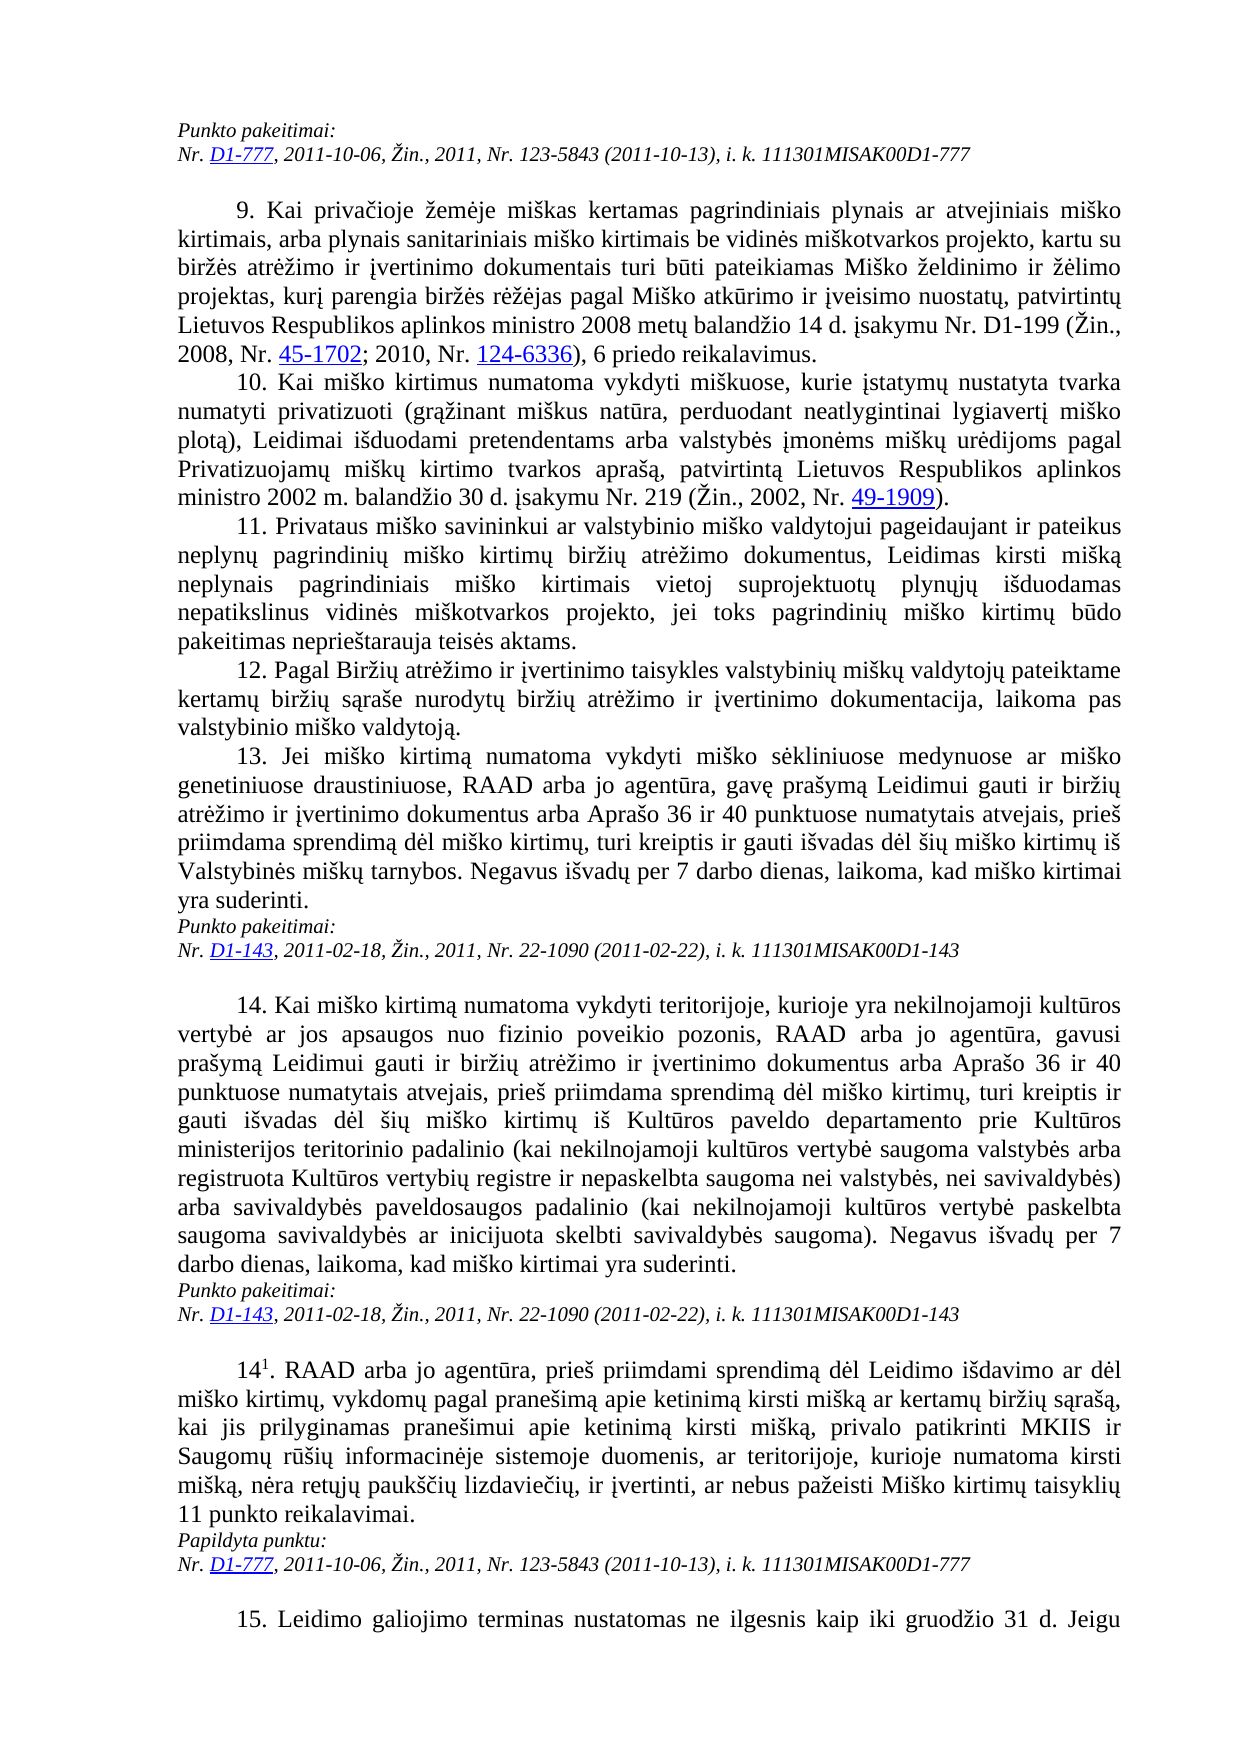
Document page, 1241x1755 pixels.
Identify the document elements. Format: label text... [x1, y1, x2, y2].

text Nr. D1-143, 2011-02-18, Žin., 2011, Nr. 22-1090 (2011-02-22), i. k. 111301MISAK00D1-143 [177, 1302, 1122, 1326]
text 12. Pagal Biržių atrėžimo ir įvertinimo taisykles valstybinių miškų valdytojų pateiktame kertamų biržių sąraše nurodytų biržių atrėžimo ir įvertinimo dokumentacija, laikoma pas valstybinio miško valdytoją. [177, 655, 1122, 741]
text Papildyta punktu: [177, 1527, 1122, 1552]
text Punkto pakeitimai: [177, 914, 1122, 938]
text 9. Kai privačioje žemėje miškas kertamas pagrindiniais plynais ar atvejiniais miško kirtimais, arba plynais sanitariniais miško kirtimais be vidinės miškotvarkos projekto, kartu su biržės atrėžimo ir įvertinimo dokumentais turi būti pateikiamas Miško želdinimo ir žėlimo projektas, kurį parengia biržės rėžėjas pagal Miško atkūrimo ir įveisimo nuostatų, patvirtintų Lietuvos Respublikos aplinkos ministro 2008 metų balandžio 14 d. įsakymu Nr. D1-199 (Žin., 2008, Nr. 45-1702; 2010, Nr. 124-6336), 6 priedo reikalavimus. [177, 195, 1122, 367]
text Nr. D1-777, 2011-10-06, Žin., 2011, Nr. 123-5843 (2011-10-13), i. k. 111301MISAK00D1-777 [177, 142, 1122, 166]
text Nr. D1-777, 2011-10-06, Žin., 2011, Nr. 123-5843 (2011-10-13), i. k. 111301MISAK00D1-777 [177, 1552, 1122, 1576]
text 10. Kai miško kirtimus numatoma vykdyti miškuose, kurie įstatymų nustatyta tvarka numatyti privatizuoti (grąžinant miškus natūra, perduodant neatlygintinai lygiavertį miško plotą), Leidimai išduodami pretendentams arba valstybės įmonėms miškų urėdijoms pagal Privatizuojamų miškų kirtimo tvarkos aprašą, patvirtintą Lietuvos Respublikos aplinkos ministro 2002 m. balandžio 30 d. įsakymu Nr. 219 (Žin., 2002, Nr. 49-1909). [177, 367, 1122, 511]
text 13. Jei miško kirtimą numatoma vykdyti miško sėkliniuose medynuose ar miško genetiniuose draustiniuose, RAAD arba jo agentūra, gavę prašymą Leidimui gauti ir biržių atrėžimo ir įvertinimo dokumentus arba Aprašo 36 ir 40 punktuose numatytais atvejais, prieš priimdama sprendimą dėl miško kirtimų, turi kreiptis ir gauti išvadas dėl šių miško kirtimų iš Valstybinės miškų tarnybos. Negavus išvadų per 7 darbo dienas, laikoma, kad miško kirtimai yra suderinti. [177, 741, 1122, 914]
text 11. Privataus miško savininkui ar valstybinio miško valdytojui pageidaujant ir pateikus neplynų pagrindinių miško kirtimų biržių atrėžimo dokumentus, Leidimas kirsti mišką neplynais pagrindiniais miško kirtimais vietoj suprojektuotų plynųjų išduodamas nepatikslinus vidinės miškotvarkos projekto, jei toks pagrindinių miško kirtimų būdo pakeitimas neprieštarauja teisės aktams. [177, 511, 1122, 655]
text Punkto pakeitimai: [177, 118, 1122, 142]
text 14. Kai miško kirtimą numatoma vykdyti teritorijoje, kurioje yra nekilnojamoji kultūros vertybė ar jos apsaugos nuo fizinio poveikio pozonis, RAAD arba jo agentūra, gavusi prašymą Leidimui gauti ir biržių atrėžimo ir įvertinimo dokumentus arba Aprašo 36 ir 40 punktuose numatytais atvejais, prieš priimdama sprendimą dėl miško kirtimų, turi kreiptis ir gauti išvadas dėl šių miško kirtimų iš Kultūros paveldo departamento prie Kultūros ministerijos teritorinio padalinio (kai nekilnojamoji kultūros vertybė saugoma valstybės arba registruota Kultūros vertybių registre ir nepaskelbta saugoma nei valstybės, nei savivaldybės) arba savivaldybės paveldosaugos padalinio (kai nekilnojamoji kultūros vertybė paskelbta saugoma savivaldybės ar inicijuota skelbti savivaldybės saugoma). Negavus išvadų per 7 darbo dienas, laikoma, kad miško kirtimai yra suderinti. [177, 991, 1122, 1278]
text 15. Leidimo galiojimo terminas nustatomas ne ilgesnis kaip iki gruodžio 31 d. Jeigu [177, 1604, 1122, 1633]
text 141. RAAD arba jo agentūra, prieš priimdami sprendimą dėl Leidimo išdavimo ar dėl miško kirtimų, vykdomų pagal pranešimą apie ketinimą kirsti mišką ar kertamų biržių sąrašą, kai jis prilyginamas pranešimui apie ketinimą kirsti mišką, privalo patikrinti MKIIS ir Saugomų rūšių informacinėje sistemoje duomenis, ar teritorijoje, kurioje numatoma kirsti mišką, nėra retųjų paukščių lizdaviečių, ir įvertinti, ar nebus pažeisti Miško kirtimų taisyklių 11 punkto reikalavimai. [177, 1355, 1122, 1527]
text Punkto pakeitimai: [177, 1278, 1122, 1302]
text Nr. D1-143, 2011-02-18, Žin., 2011, Nr. 22-1090 (2011-02-22), i. k. 111301MISAK00D1-143 [177, 938, 1122, 962]
